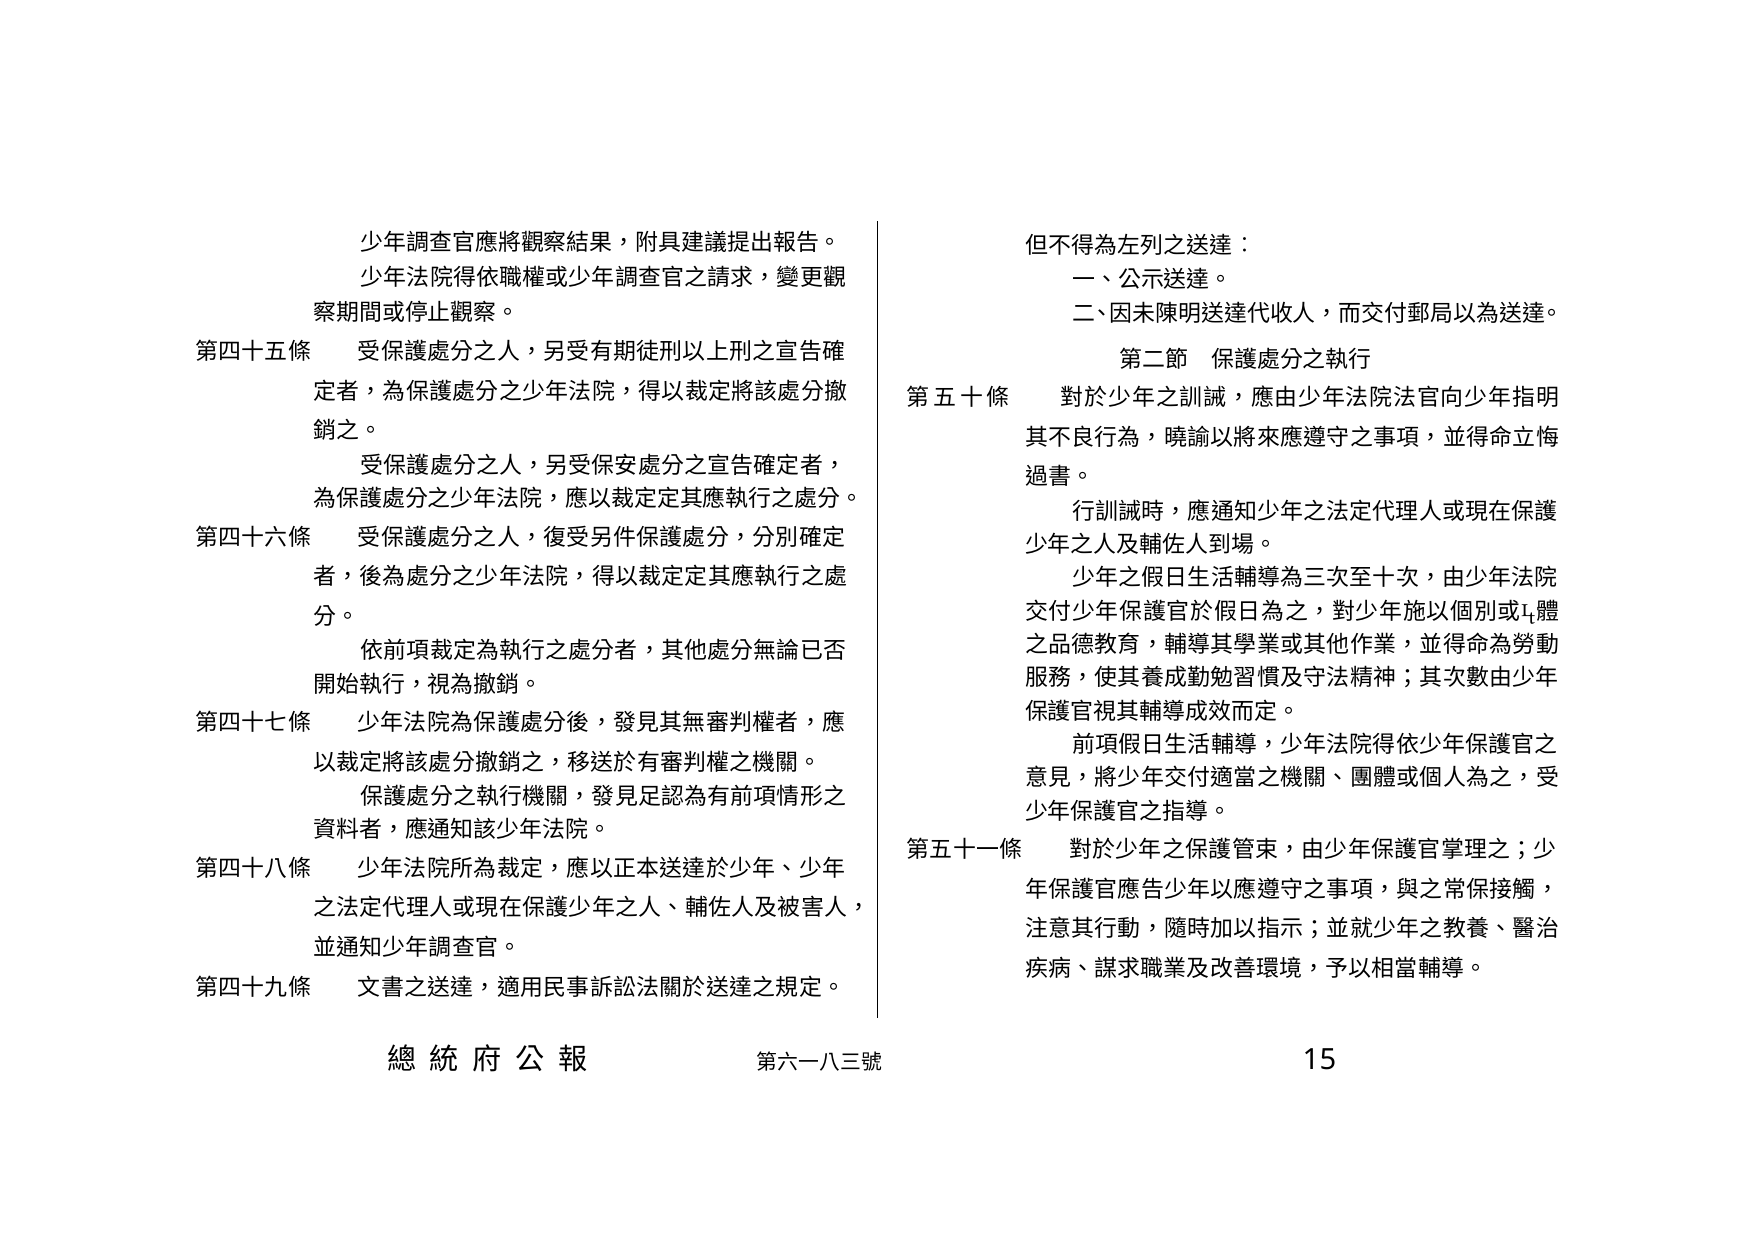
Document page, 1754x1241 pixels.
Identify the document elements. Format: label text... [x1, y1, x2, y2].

text 行訓誡時，應通知少年之法定代理人或現在保護少年之人及輔佐人到場。 [1025, 492, 1559, 559]
text 受保護處分之人，另受保安處分之宣告確定者，為保護處分之少年法院，應以裁定定其應執行之處分。 [313, 447, 847, 513]
text 第四十八條 少年法院所為裁定，應以正本送達於少年、少年之法定代理人或現在保護少年之人、輔佐人及被害人，並通知少年調查官。 [195, 844, 847, 963]
text 第四十五條 受保護處分之人，另受有期徒刑以上刑之宣告確定者，為保護處分之少年法院，得以裁定將該處分撤銷之。 [195, 328, 847, 447]
text 第五十條 對於少年之訓誡，應由少年法院法官向少年指明其不良行為，曉諭以將來應遵守之事項，並得命立悔過書。 [907, 374, 1559, 492]
text 少年法院得依職權或少年調查官之請求，變更觀察期間或停止觀察。 [313, 257, 847, 328]
text 第四十六條 受保護處分之人，復受另件保護處分，分別確定者，後為處分之少年法院，得以裁定定其應執行之處分。 [195, 513, 847, 632]
text 前項假日生活輔導，少年法院得依少年保護官之意見，將少年交付適當之機關、團體或個人為之，受少年保護官之指導。 [1025, 726, 1559, 826]
text 第五十一條 對於少年之保護管束，由少年保護官掌理之；少年保護官應告少年以應遵守之事項，與之常保接觸，注意其行動，隨時加以指示；並就少年之教養、醫治疾病、謀求職業及改善環境，予以相當輔導。 [907, 826, 1559, 984]
text 少年調查官應將觀察結果，附具建議提出報告。 [313, 222, 847, 257]
text 第二節 保護處分之執行 [1072, 340, 1559, 374]
text 一、公示送達。 [1072, 261, 1559, 294]
text 第四十九條 文書之送達，適用民事訴訟法關於送達之規定。 [195, 963, 847, 1003]
text 依前項裁定為執行之處分者，其他處分無論已否開始執行，視為撤銷。 [313, 632, 847, 699]
text 二、因未陳明送達代收人，而交付郵局以為送達。 [1072, 294, 1559, 328]
text 少年之假日生活輔導為三次至十次，由少年法院交付少年保護官於假日為之，對少年施以個別或體之品德教育，輔導其學業或其他作業，並得命為勞動服務，使其養成勤勉習慣及守法精神；其次數由少年保護官視其輔導成效而定。 [1025, 559, 1559, 726]
text 但不得為左列之送達︰ [907, 222, 1559, 261]
text 第四十七條 少年法院為保護處分後，發見其無審判權者，應以裁定將該處分撤銷之，移送於有審判權之機關。 [195, 699, 847, 778]
text 保護處分之執行機關，發見足認為有前項情形之資料者，應通知該少年法院。 [313, 778, 847, 844]
